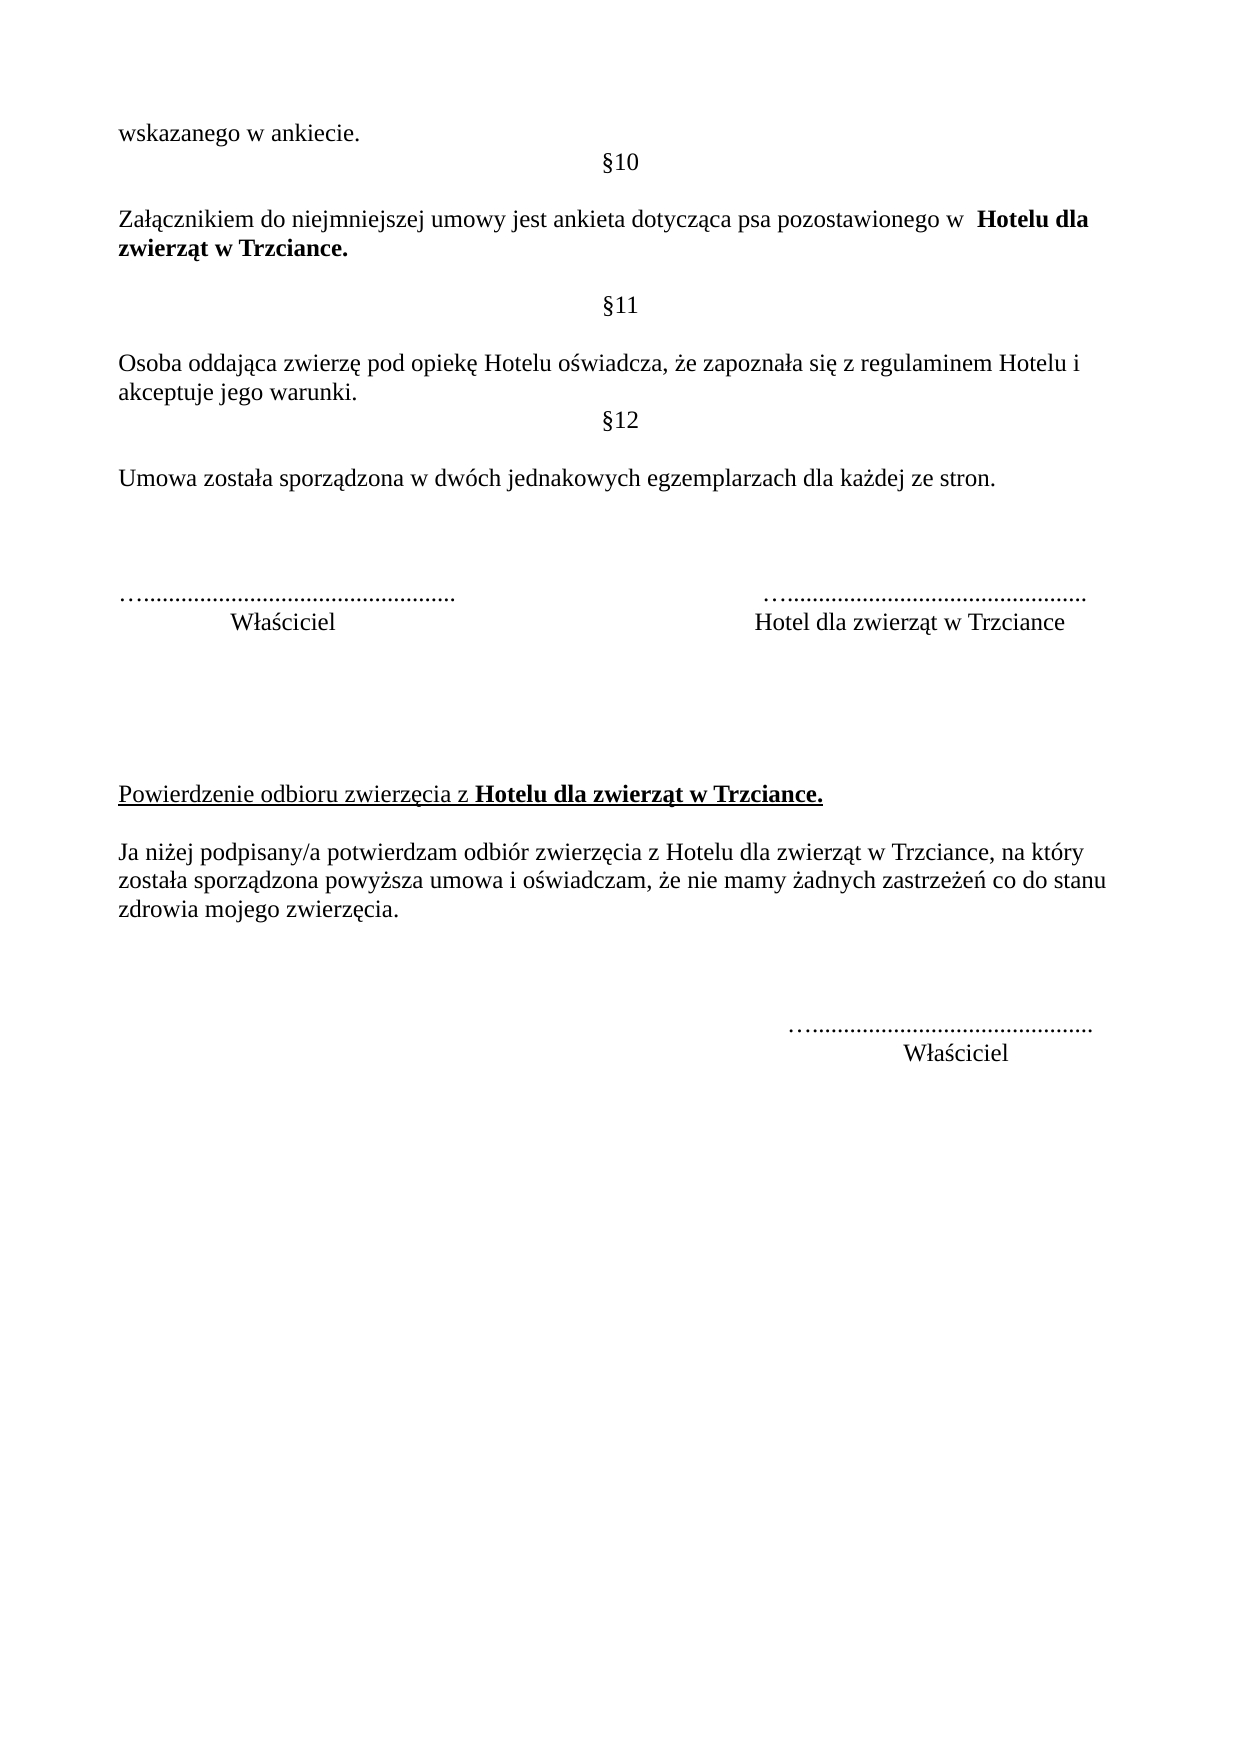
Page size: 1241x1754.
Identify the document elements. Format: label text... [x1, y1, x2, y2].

text ….................................................. …................................................ [118, 578, 1122, 607]
text §11 [118, 291, 1122, 319]
text …............................................. [118, 1009, 1122, 1038]
text §10 [118, 147, 1122, 176]
text Osoba oddająca zwierzę pod opiekę Hotelu oświadcza, że zapoznała się z regulaminem Hotelu i akceptuje jego warunki. [118, 348, 1122, 406]
text wskazanego w ankiecie. [118, 118, 1122, 147]
text Ja niżej podpisany/a potwierdzam odbiór zwierzęcia z Hotelu dla zwierząt w Trzciance, na który została sporządzona powyższa umowa i oświadczam, że nie mamy żadnych zastrzeżeń co do stanu zdrowia mojego zwierzęcia. [118, 837, 1122, 923]
text Właściciel Hotel dla zwierząt w Trzciance [118, 607, 1122, 636]
text Powierdzenie odbioru zwierzęcia z Hotelu dla zwierząt w Trzciance. [118, 779, 1122, 808]
text §12 [118, 406, 1122, 434]
text Właściciel [118, 1038, 1122, 1067]
text Umowa została sporządzona w dwóch jednakowych egzemplarzach dla każdej ze stron. [118, 463, 1122, 492]
text Załącznikiem do niejmniejszej umowy jest ankieta dotycząca psa pozostawionego w Hotelu dla zwierząt w Trzciance. [118, 204, 1122, 262]
